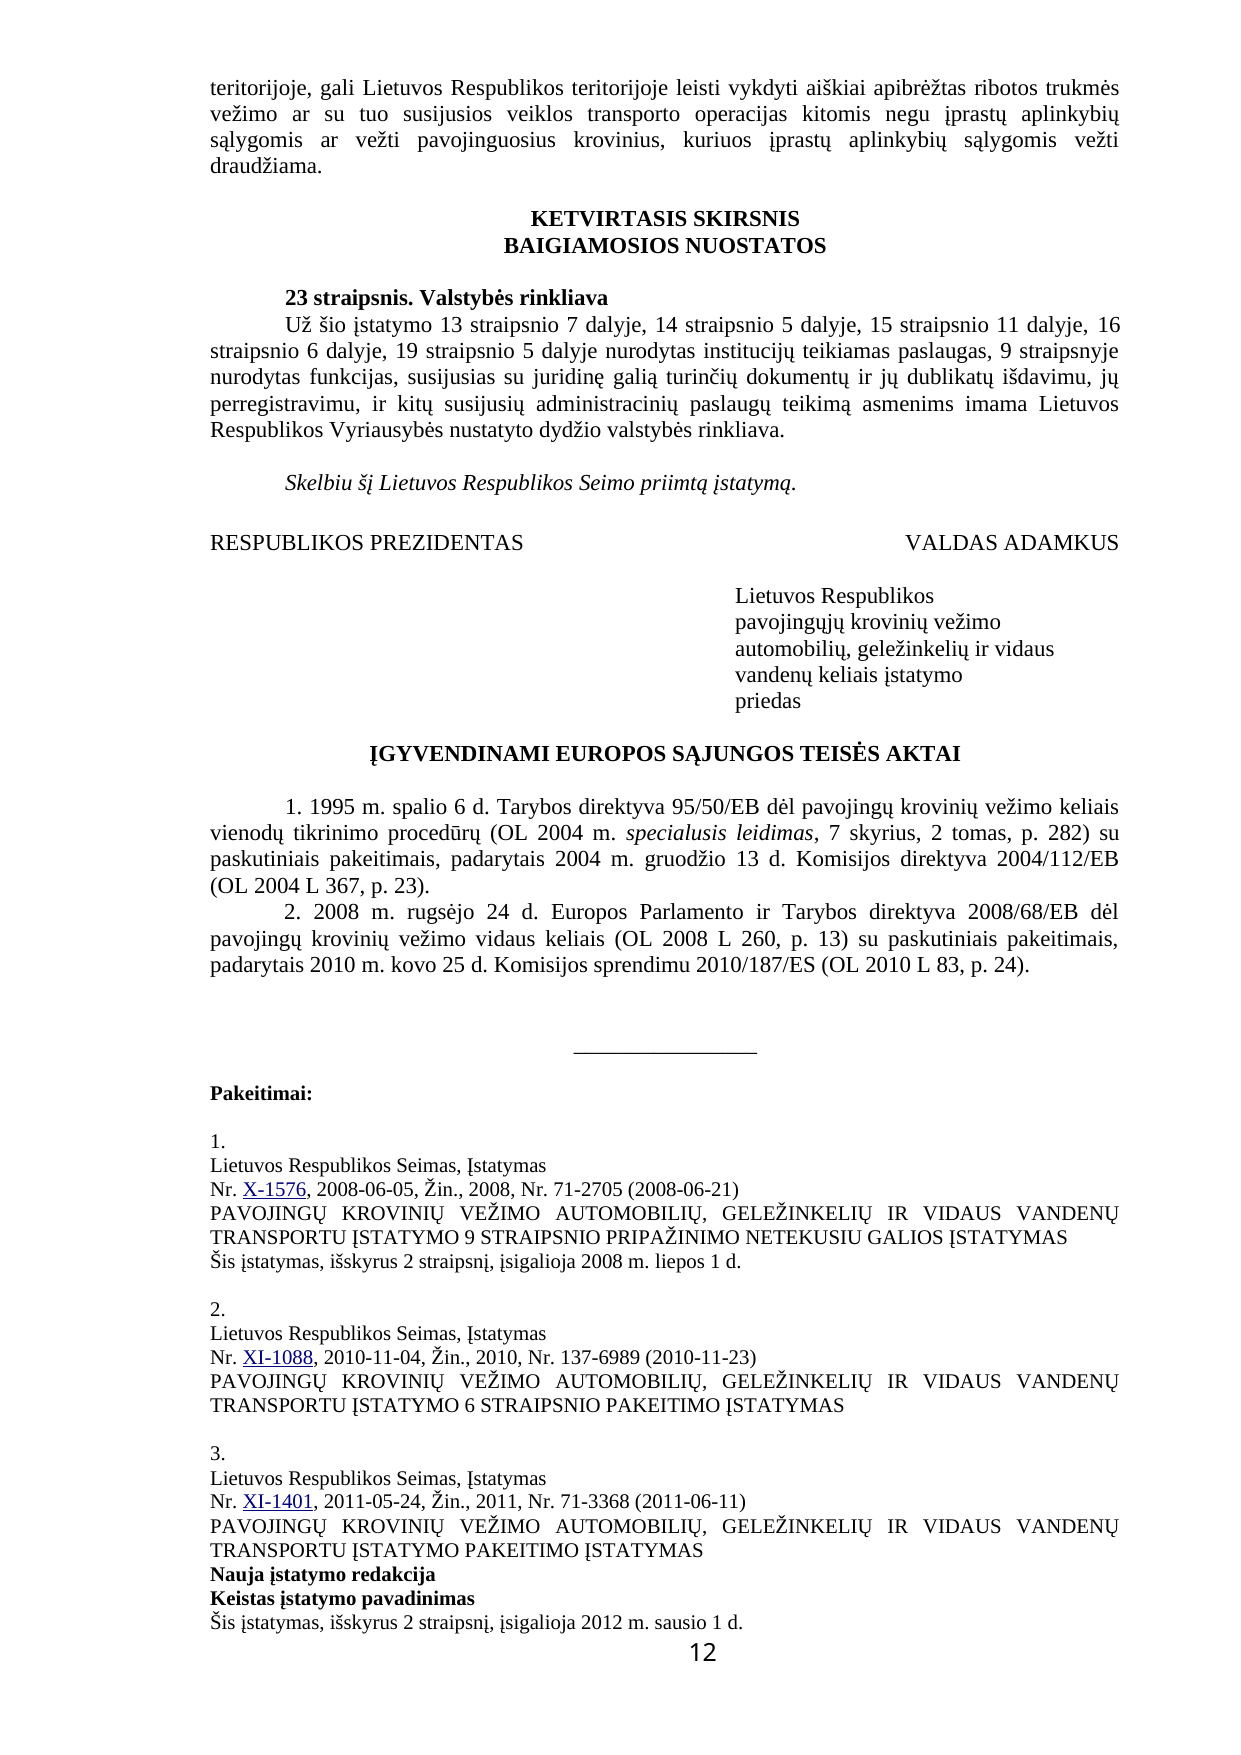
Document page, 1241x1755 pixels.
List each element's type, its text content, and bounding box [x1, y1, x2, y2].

text BAIGIAMOSIOS NUOSTATOS [210, 232, 1120, 258]
text PAVOJINGŲ KROVINIŲ VEŽIMO AUTOMOBILIŲ, GELEŽINKELIŲ IR VIDAUS VANDENŲ TRANSPORTU ĮSTATYMO 9 STRAIPSNIO PRIPAŽINIMO NETEKUSIU GALIOS ĮSTATYMAS [210, 1201, 1120, 1249]
text PAVOJINGŲ KROVINIŲ VEŽIMO AUTOMOBILIŲ, GELEŽINKELIŲ IR VIDAUS VANDENŲ TRANSPORTU ĮSTATYMO PAKEITIMO ĮSTATYMAS [210, 1513, 1120, 1562]
text 2. [210, 1297, 1120, 1321]
text Lietuvos Respublikos Seimas, Įstatymas [210, 1465, 1120, 1489]
text Už šio įstatymo 13 straipsnio 7 dalyje, 14 straipsnio 5 dalyje, 15 straipsnio 11 dalyje, 16 straipsnio 6 dalyje, 19 straipsnio 5 dalyje nurodytas institucijų teikiamas paslaugas, 9 straipsnyje nurodytas funkcijas, susijusias su juridinę galią turinčių dokumentų ir jų dublikatų išdavimu, jų perregistravimu, ir kitų susijusių administracinių paslaugų teikimą asmenims imama Lietuvos Respublikos Vyriausybės nustatyto dydžio valstybės rinkliava. [210, 311, 1120, 442]
text Keistas įstatymo pavadinimas [210, 1586, 1120, 1610]
text Pakeitimai: [210, 1080, 1120, 1104]
text Skelbiu šį Lietuvos Respublikos Seimo priimtą įstatymą. [210, 469, 1120, 495]
text Šis įstatymas, išskyrus 2 straipsnį, įsigalioja 2008 m. liepos 1 d. [210, 1249, 1120, 1273]
text teritorijoje, gali Lietuvos Respublikos teritorijoje leisti vykdyti aiškiai apibrėžtas ribotos trukmės vežimo ar su tuo susijusios veiklos transporto operacijas kitomis negu įprastų aplinkybių sąlygomis ar vežti pavojinguosius krovinius, kuriuos įprastų aplinkybių sąlygomis vežti draudžiama. [210, 73, 1120, 179]
text 1. [210, 1128, 1120, 1153]
text Nr. X-1576, 2008-06-05, Žin., 2008, Nr. 71-2705 (2008-06-21) [210, 1177, 1120, 1201]
text 23 straipsnis. Valstybės rinkliava [210, 284, 1120, 311]
text Lietuvos Respublikos Seimas, Įstatymas [210, 1153, 1120, 1177]
text KETVIRTASIS SKIRSNIS [210, 205, 1120, 232]
text Nr. XI-1088, 2010-11-04, Žin., 2010, Nr. 137-6989 (2010-11-23) [210, 1345, 1120, 1369]
text priedas [210, 687, 1120, 714]
text ĮGYVENDINAMI EUROPOS SĄJUNGOS TEISĖS AKTAI [210, 740, 1120, 766]
text automobilių, geležinkelių ir vidaus [210, 635, 1120, 661]
text Nr. XI-1401, 2011-05-24, Žin., 2011, Nr. 71-3368 (2011-06-11) [210, 1489, 1120, 1513]
text Lietuvos Respublikos [210, 582, 1120, 608]
text 1. 1995 m. spalio 6 d. Tarybos direktyva 95/50/EB dėl pavojingų krovinių vežimo keliais vienodų tikrinimo procedūrų (OL 2004 m. specialusis leidimas, 7 skyrius, 2 tomas, p. 282) su paskutiniais pakeitimais, padarytais 2004 m. gruodžio 13 d. Komisijos direktyva 2004/112/EB (OL 2004 L 367, p. 23). [210, 793, 1120, 898]
text pavojingųjų krovinių vežimo [210, 608, 1120, 635]
text RESPUBLIKOS PREZIDENTAS VALDAS ADAMKUS [210, 529, 1120, 556]
text Lietuvos Respublikos Seimas, Įstatymas [210, 1321, 1120, 1345]
text Šis įstatymas, išskyrus 2 straipsnį, įsigalioja 2012 m. sausio 1 d. [210, 1610, 1120, 1634]
text 3. [210, 1441, 1120, 1465]
text PAVOJINGŲ KROVINIŲ VEŽIMO AUTOMOBILIŲ, GELEŽINKELIŲ IR VIDAUS VANDENŲ TRANSPORTU ĮSTATYMO 6 STRAIPSNIO PAKEITIMO ĮSTATYMAS [210, 1369, 1120, 1417]
text ________________ [210, 1030, 1120, 1056]
text vandenų keliais įstatymo [210, 661, 1120, 687]
text 2. 2008 m. rugsėjo 24 d. Europos Parlamento ir Tarybos direktyva 2008/68/EB dėl pavojingų krovinių vežimo vidaus keliais (OL 2008 L 260, p. 13) su paskutiniais pakeitimais, padarytais 2010 m. kovo 25 d. Komisijos sprendimu 2010/187/ES (OL 2010 L 83, p. 24). [210, 898, 1120, 977]
text Nauja įstatymo redakcija [210, 1562, 1120, 1586]
